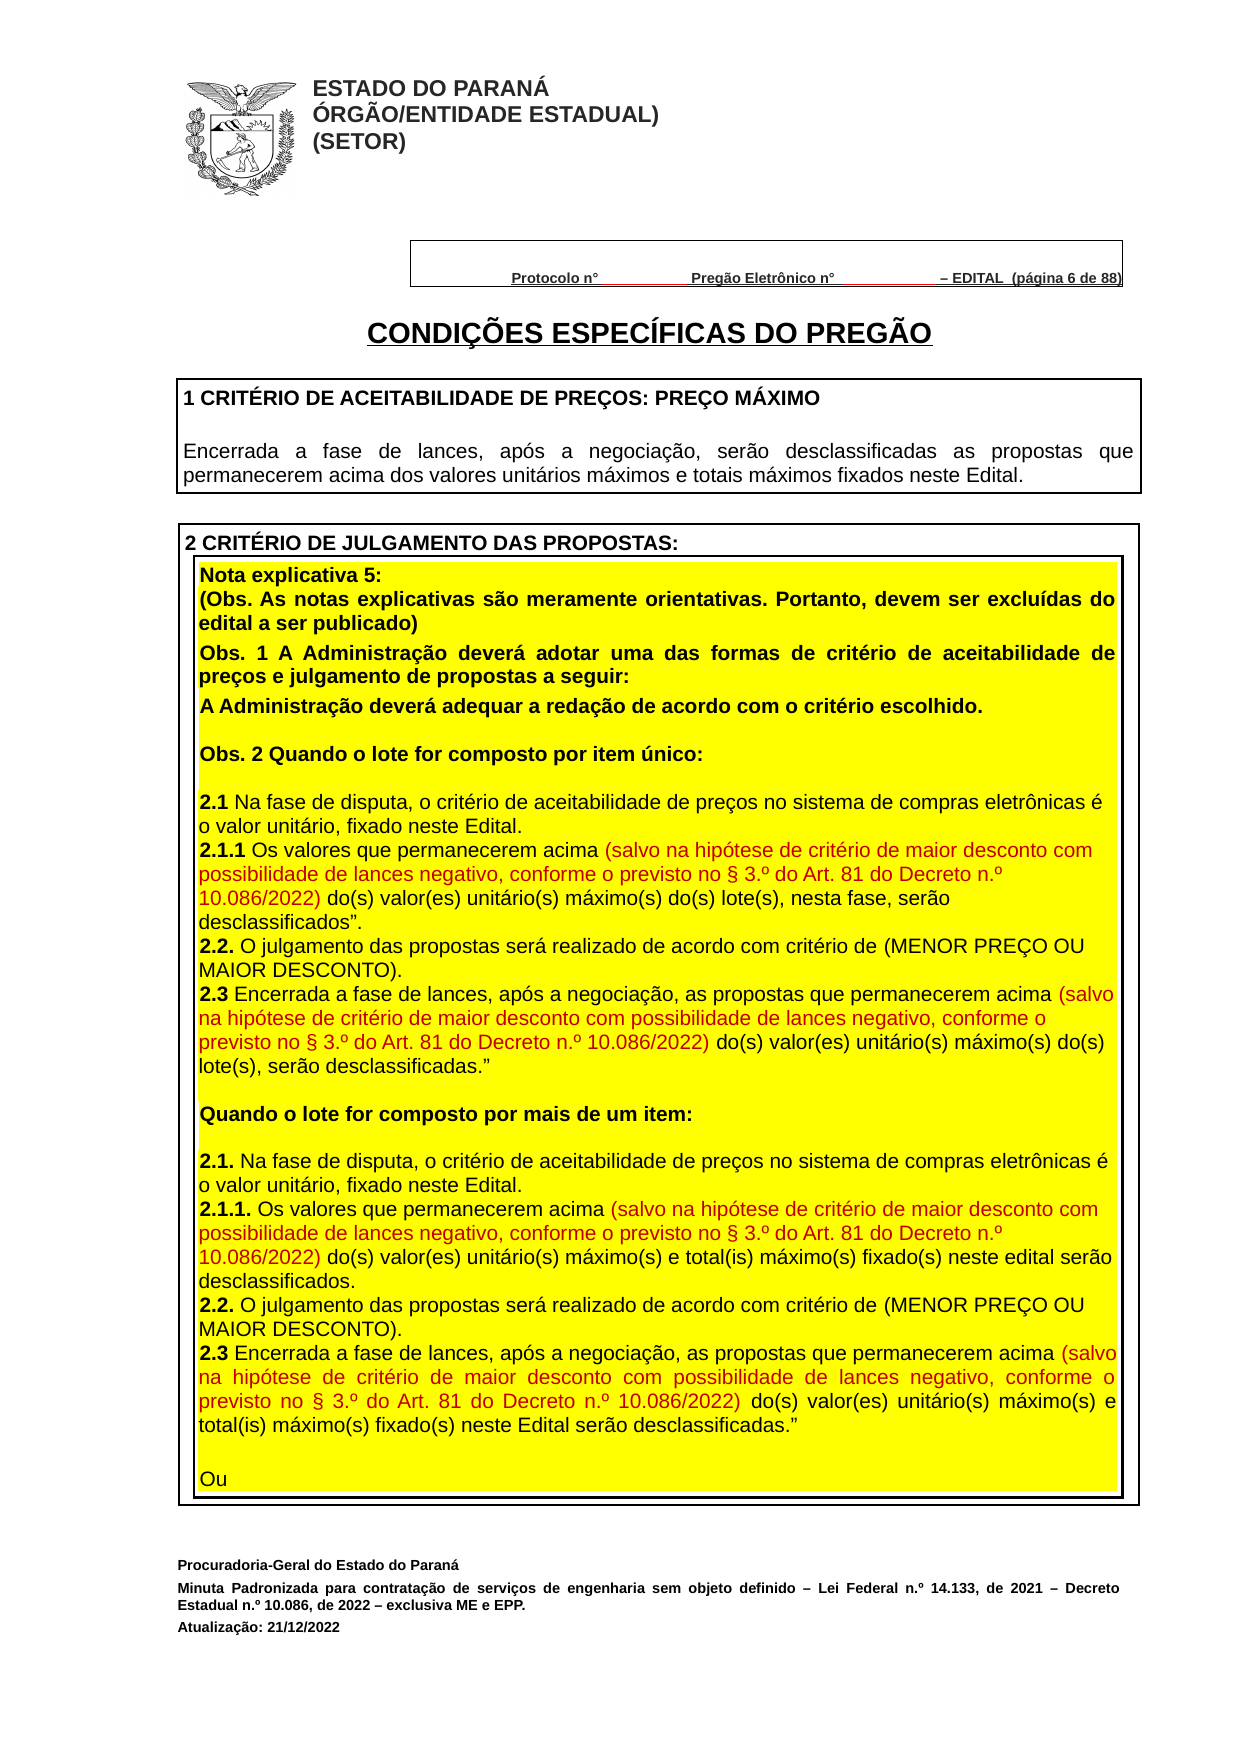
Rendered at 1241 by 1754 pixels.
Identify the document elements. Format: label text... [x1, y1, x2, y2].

table_header 2 CRITÉRIO DE JULGAMENTO DAS PROPOSTAS: [180, 525, 1138, 1504]
table_header 1 CRITÉRIO DE ACEITABILIDADE DE PREÇOS: PREÇO MÁXIMO Encerrada a fase de lances, após a negociação, serão desclassificadas as propostas que permanecerem acima dos valores unitários máximos e totais máximos fixados neste Edital. [178, 380, 1140, 492]
text CONDIÇÕES ESPECÍFICAS DO PREGÃO [177, 316, 1122, 349]
picture [184, 82, 299, 197]
table_header Nota explicativa 5: (Obs. As notas explicativas são meramente orientativas. Portanto, devem ser excluídas do edital a ser publicado) Obs. 1 A Administração deverá adotar uma das formas de critério de aceitabilidade de preços e julgamento de propostas a seguir: A Administração deverá adequar a redação de acordo com o critério escolhido. Obs. 2 Quando o lote for composto por item único: 2.1 Na fase de disputa, o critério de aceitabilidade de preços no sistema de compras eletrônicas é o valor unitário, fixado neste Edital. 2.1.1 Os valores que permanecerem acima (salvo na hipótese de critério de maior desconto com possibilidade de lances negativo, conforme o previsto no § 3.º do Art. 81 do Decreto n.º 10.086/2022) do(s) valor(es) unitário(s) máximo(s) do(s) lote(s), nesta fase, serão desclassificados”. 2.2. O julgamento das propostas será realizado de acordo com critério de (MENOR PREÇO OU MAIOR DESCONTO). 2.3 Encerrada a fase de lances, após a negociação, as propostas que permanecerem acima (salvo na hipótese de critério de maior desconto com possibilidade de lances negativo, conforme o previsto no § 3.º do Art. 81 do Decreto n.º 10.086/2022) do(s) valor(es) unitário(s) máximo(s) do(s) lote(s), serão desclassificadas.” Quando o lote for composto por mais de um item: 2.1. Na fase de disputa, o critério de aceitabilidade de preços no sistema de compras eletrônicas é o valor unitário, fixado neste Edital. 2.1.1. Os valores que permanecerem acima (salvo na hipótese de critério de maior desconto com possibilidade de lances negativo, conforme o previsto no § 3.º do Art. 81 do Decreto n.º 10.086/2022) do(s) valor(es) unitário(s) máximo(s) e total(is) máximo(s) fixado(s) neste edital serão desclassificados. 2.2. O julgamento das propostas será realizado de acordo com critério de (MENOR PREÇO OU MAIOR DESCONTO). 2.3 Encerrada a fase de lances, após a negociação, as propostas que permanecerem acima (salvo na hipótese de critério de maior desconto com possibilidade de lances negativo, conforme o previsto no § 3.º do Art. 81 do Decreto n.º 10.086/2022) do(s) valor(es) unitário(s) máximo(s) e total(is) máximo(s) fixado(s) neste Edital serão desclassificadas.” Ou [195, 557, 1121, 1496]
